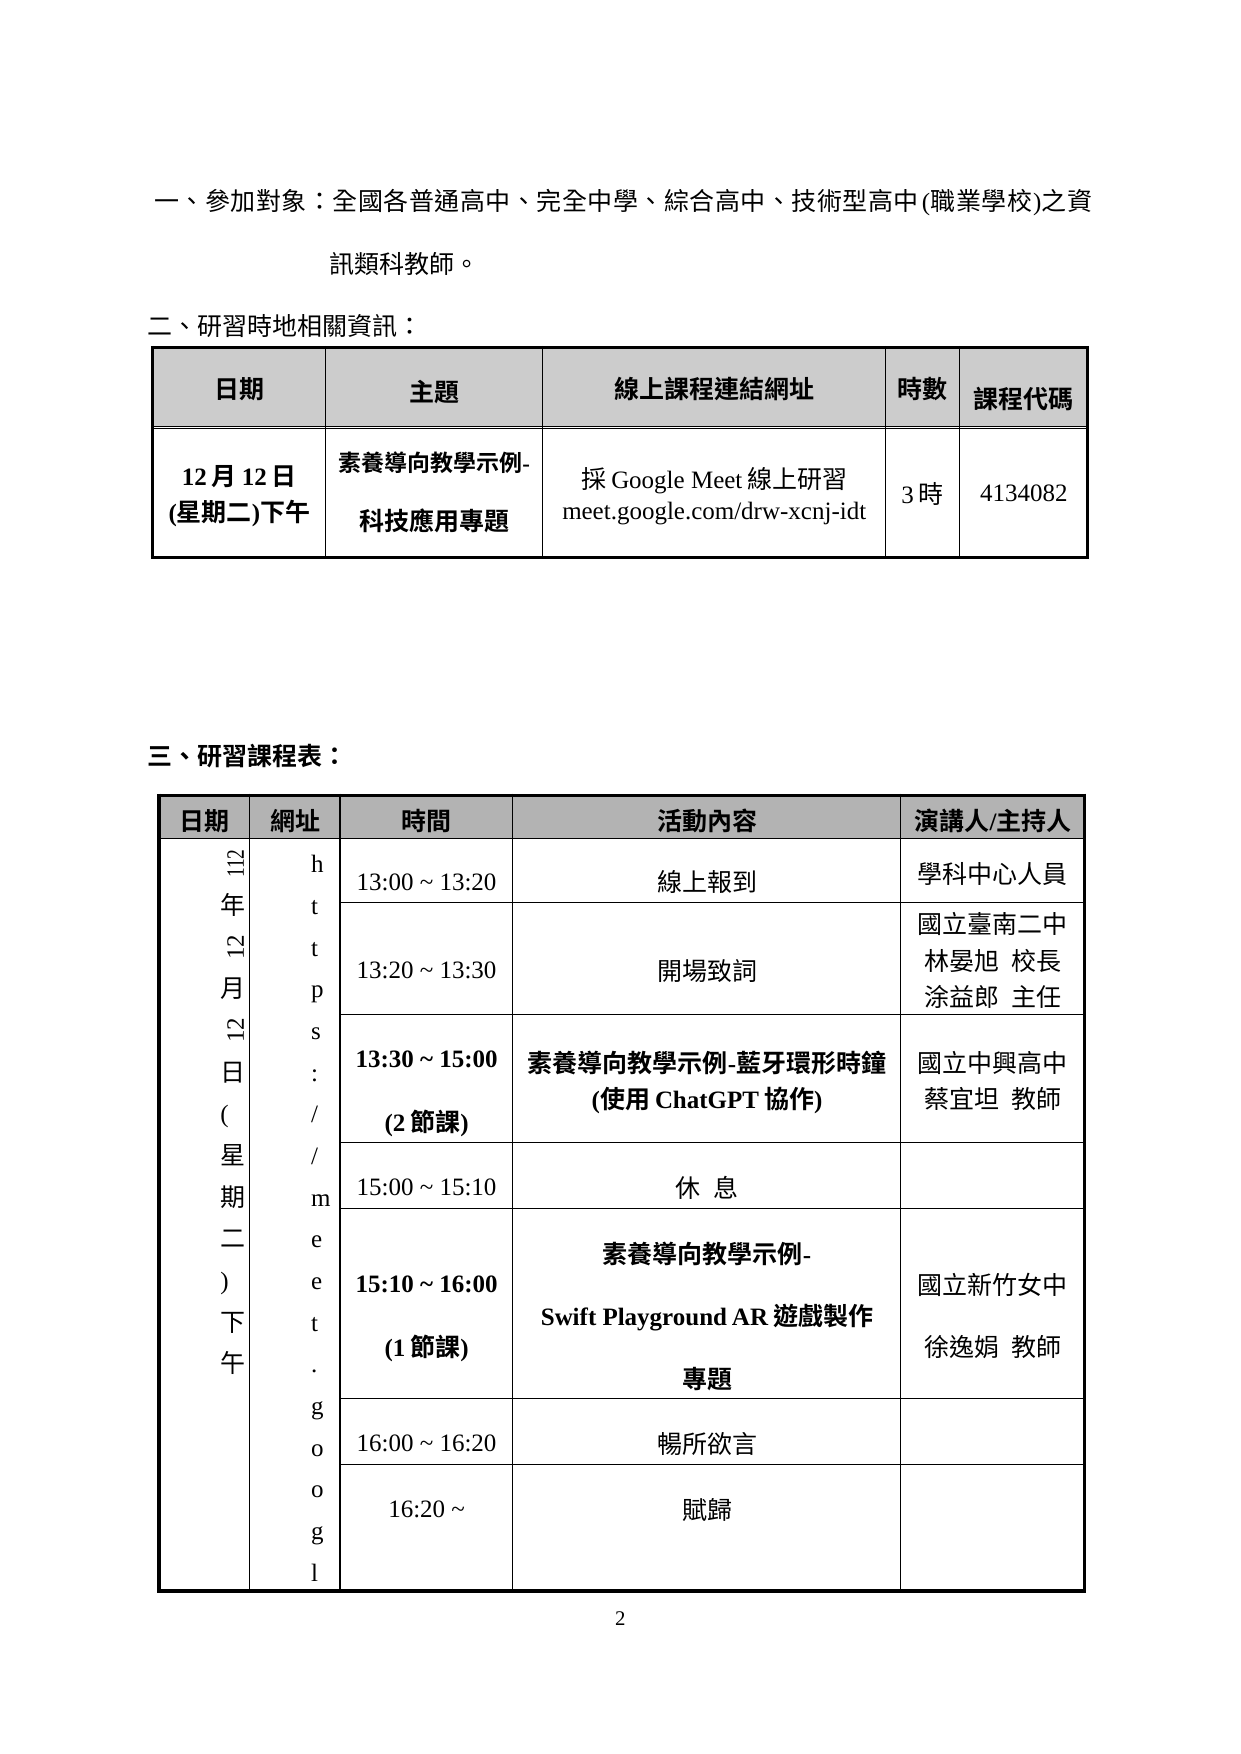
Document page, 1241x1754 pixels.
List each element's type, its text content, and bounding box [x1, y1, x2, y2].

table_cell 暢所欲言 [513, 1399, 900, 1464]
table_cell 國立臺南二中 林晏旭 校長 涂益郎 主任 [901, 903, 1083, 1014]
table_cell 12月12日 (星期二)下午 [154, 429, 325, 556]
table_cell [901, 1465, 1083, 1589]
text 三、研習課程表： [148, 713, 1092, 775]
text 一、參加對象：全國各普通高中、完全中學、綜合高中、技術型高中(職業學校)之資訊類科教師。 [154, 158, 1092, 283]
table_cell https://meet.google.com/drw-xcnj-idt [250, 839, 339, 1589]
table_cell [901, 1399, 1083, 1464]
table_cell 線上報到 [513, 839, 900, 902]
table_cell 學科中心人員 [901, 839, 1083, 902]
table_cell 國立中興高中 蔡宜坦 教師 [901, 1015, 1083, 1142]
table_cell 13:30 ~ 15:00 (2節課) [341, 1015, 512, 1142]
table_cell 15:00 ~ 15:10 [341, 1143, 512, 1207]
table_header 網址 [250, 797, 339, 838]
table_cell 16:00 ~ 16:20 [341, 1399, 512, 1464]
table_header 演講人/主持人 [901, 797, 1083, 838]
table_cell 3時 [886, 429, 959, 556]
table_cell 15:10 ~ 16:00 (1節課) [341, 1209, 512, 1398]
table_cell 112年12月12日(星期二)下午 [161, 839, 249, 1589]
table_cell 休 息 [513, 1143, 900, 1207]
table_cell 素養導向教學示例- 科技應用專題 [326, 429, 542, 556]
table_cell 國立新竹女中 徐逸娟 教師 [901, 1209, 1083, 1398]
table_cell 採Google Meet線上研習 meet.google.com/drw-xcnj-idt [543, 429, 885, 556]
table_cell 素養導向教學示例- Swift Playground AR遊戲製作 專題 [513, 1209, 900, 1398]
table_cell 4134082 [960, 429, 1086, 556]
table_header 活動內容 [513, 797, 900, 838]
table_cell 16:20 ~ [341, 1465, 512, 1589]
table_header 線上課程連結網址 [543, 349, 885, 426]
table_cell 13:00 ~ 13:20 [341, 839, 512, 902]
table_cell 賦歸 [513, 1465, 900, 1589]
table_header 日期 [161, 797, 249, 838]
table_cell 開場致詞 [513, 903, 900, 1014]
table_header 課程代碼 [960, 349, 1086, 426]
table_cell 13:20 ~ 13:30 [341, 903, 512, 1014]
text 二、研習時地相關資訊： [148, 283, 1092, 346]
table_cell 素養導向教學示例-藍牙環形時鐘 (使用ChatGPT協作) [513, 1015, 900, 1142]
table_header 時數 [886, 349, 959, 426]
table_header 日期 [154, 349, 325, 426]
table_cell [901, 1143, 1083, 1207]
table_header 時間 [341, 797, 512, 838]
table_header 主題 [326, 349, 542, 426]
